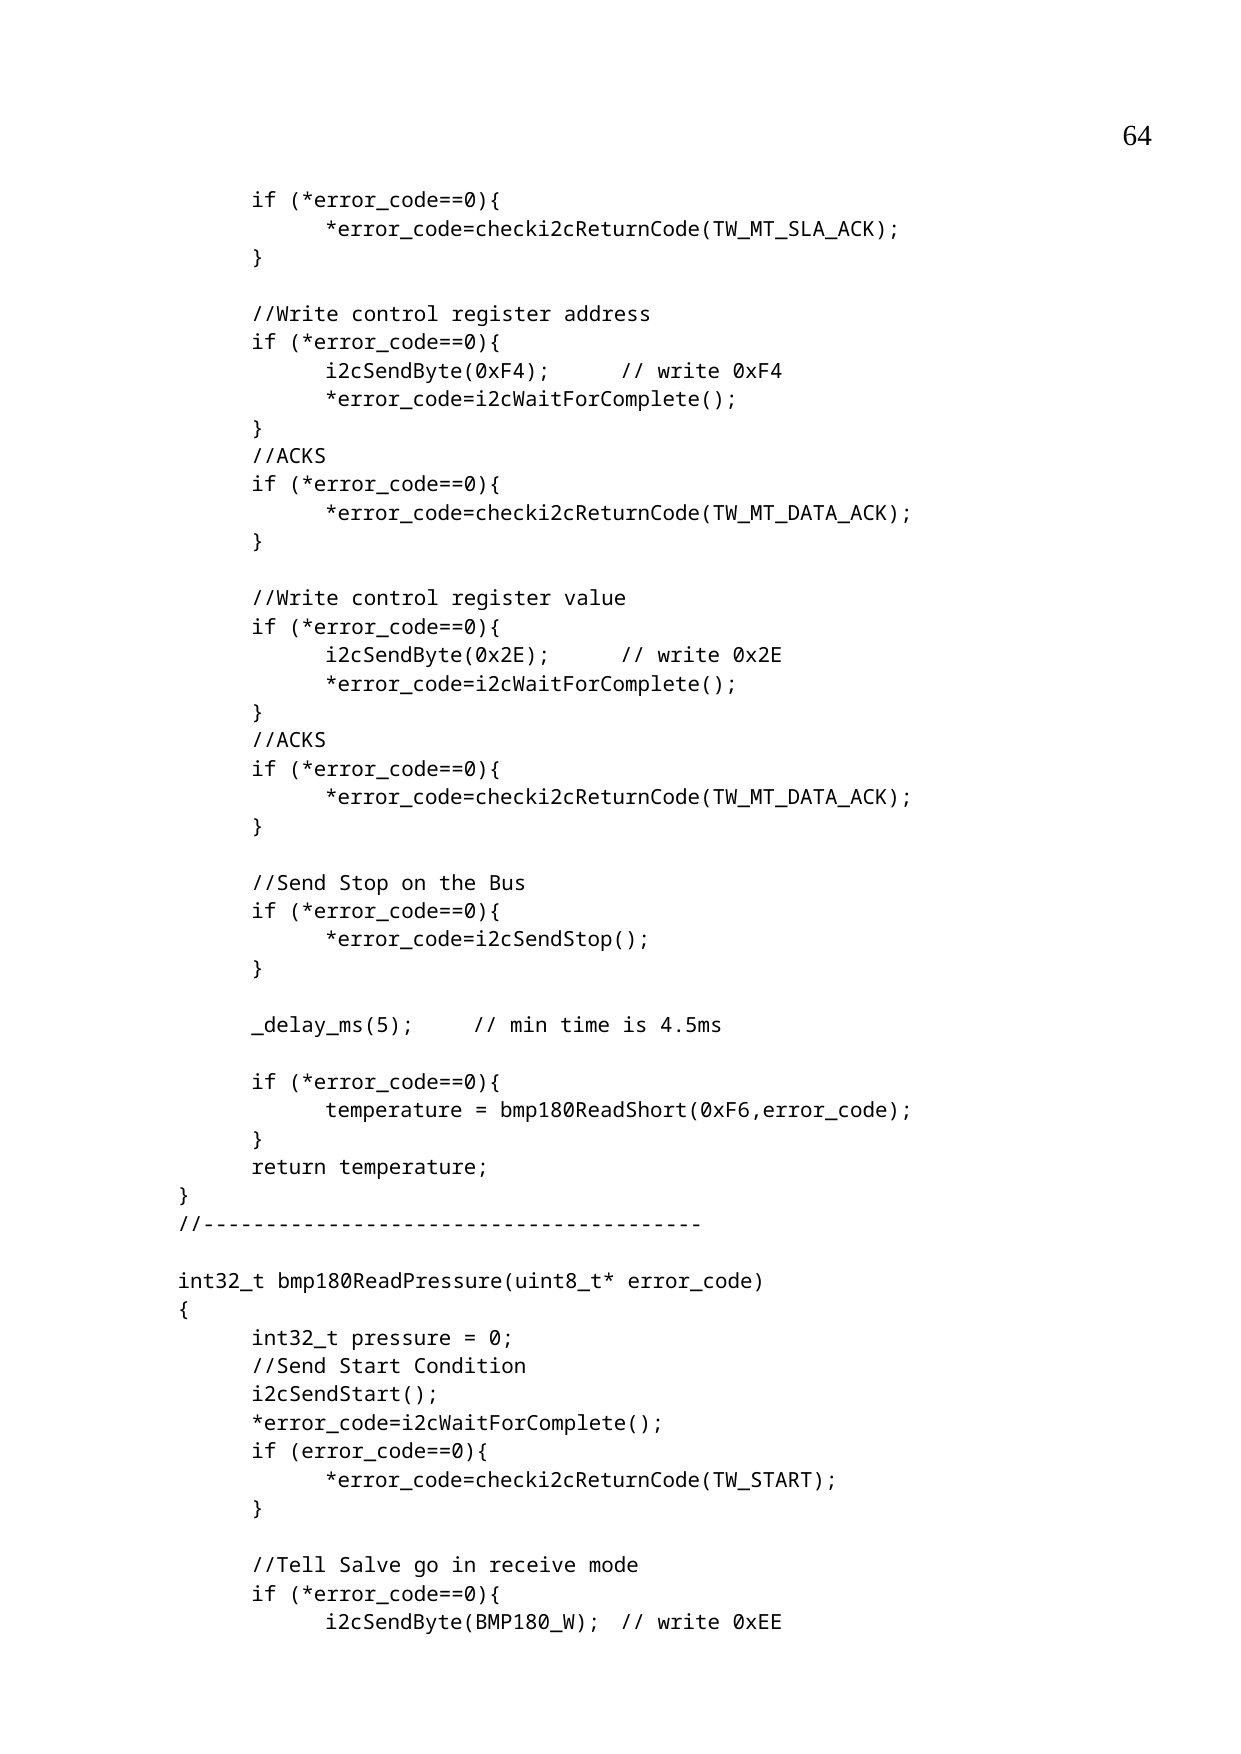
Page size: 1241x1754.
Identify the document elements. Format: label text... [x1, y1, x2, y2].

text *error_code=i2cWaitForComplete(); [177, 669, 1152, 697]
text if (*error_code==0){ [177, 185, 1152, 214]
text i2cSendStart(); [177, 1379, 1152, 1408]
text i2cSendByte(0xF4); // write 0xF4 [177, 356, 1152, 384]
text //Send Start Condition [177, 1351, 1152, 1379]
text } [177, 953, 1152, 981]
text if (error_code==0){ [177, 1436, 1152, 1465]
text i2cSendByte(BMP180_W); // write 0xEE [177, 1607, 1152, 1636]
text } [177, 526, 1152, 555]
text if (*error_code==0){ [177, 327, 1152, 356]
text if (*error_code==0){ [177, 896, 1152, 924]
text if (*error_code==0){ [177, 1067, 1152, 1095]
text return temperature; [177, 1152, 1152, 1181]
text } [177, 413, 1152, 441]
text } [177, 697, 1152, 726]
text *error_code=i2cWaitForComplete(); [177, 1408, 1152, 1436]
text } [177, 811, 1152, 839]
text if (*error_code==0){ [177, 1579, 1152, 1607]
text *error_code=i2cSendStop(); [177, 924, 1152, 953]
text //---------------------------------------- [177, 1209, 1152, 1237]
text //ACKS [177, 726, 1152, 754]
text if (*error_code==0){ [177, 754, 1152, 782]
text _delay_ms(5); // min time is 4.5ms [177, 1010, 1152, 1038]
text int32_t bmp180ReadPressure(uint8_t* error_code) [177, 1266, 1152, 1294]
text *error_code=checki2cReturnCode(TW_MT_DATA_ACK); [177, 498, 1152, 526]
text if (*error_code==0){ [177, 469, 1152, 498]
text *error_code=checki2cReturnCode(TW_START); [177, 1465, 1152, 1493]
text int32_t pressure = 0; [177, 1323, 1152, 1351]
text //ACKS [177, 441, 1152, 469]
text temperature = bmp180ReadShort(0xF6,error_code); [177, 1095, 1152, 1124]
text *error_code=checki2cReturnCode(TW_MT_DATA_ACK); [177, 782, 1152, 811]
text //Send Stop on the Bus [177, 868, 1152, 896]
text i2cSendByte(0x2E); // write 0x2E [177, 640, 1152, 669]
text //Tell Salve go in receive mode [177, 1550, 1152, 1579]
text *error_code=checki2cReturnCode(TW_MT_SLA_ACK); [177, 214, 1152, 242]
text //Write control register value [177, 583, 1152, 612]
text } [177, 1493, 1152, 1522]
text } [177, 242, 1152, 271]
text } [177, 1124, 1152, 1152]
text { [177, 1294, 1152, 1323]
text *error_code=i2cWaitForComplete(); [177, 384, 1152, 413]
text //Write control register address [177, 299, 1152, 327]
text if (*error_code==0){ [177, 612, 1152, 640]
text } [177, 1181, 1152, 1209]
